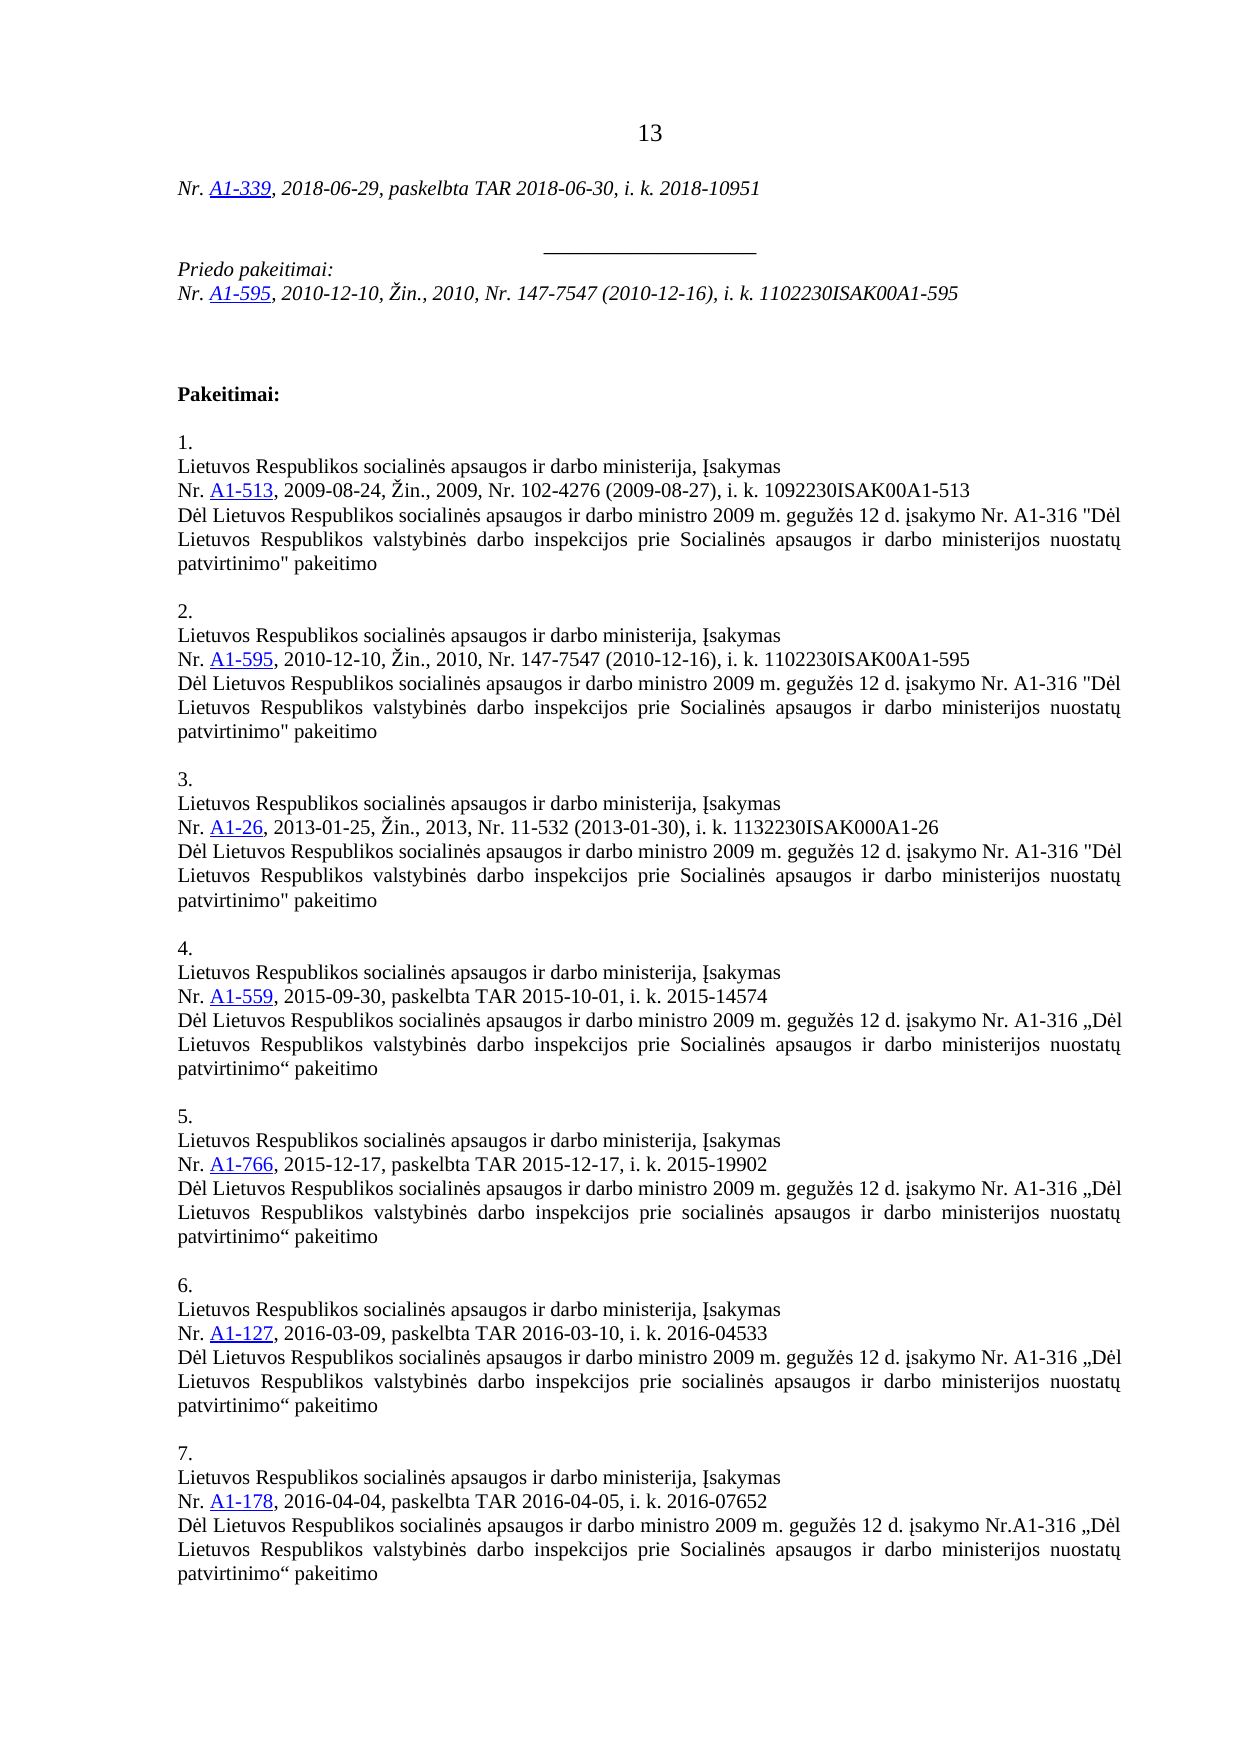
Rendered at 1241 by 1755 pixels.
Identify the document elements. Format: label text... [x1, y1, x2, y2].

text Dėl Lietuvos Respublikos socialinės apsaugos ir darbo ministro 2009 m. gegužės 12 d. įsakymo Nr. A1-316 „Dėl Lietuvos Respublikos valstybinės darbo inspekcijos prie socialinės apsaugos ir darbo ministerijos nuostatų patvirtinimo“ pakeitimo [177, 1345, 1122, 1417]
text Nr. A1-178, 2016-04-04, paskelbta TAR 2016-04-05, i. k. 2016-07652 [177, 1489, 1122, 1513]
text Nr. A1-595, 2010-12-10, Žin., 2010, Nr. 147-7547 (2010-12-16), i. k. 1102230ISAK00A1-595 [177, 647, 1122, 671]
text Lietuvos Respublikos socialinės apsaugos ir darbo ministerija, Įsakymas [177, 791, 1122, 815]
text 6. [177, 1272, 1122, 1297]
text 2. [177, 599, 1122, 623]
text Nr. A1-513, 2009-08-24, Žin., 2009, Nr. 102-4276 (2009-08-27), i. k. 1092230ISAK00A1-513 [177, 478, 1122, 502]
text Priedo pakeitimai: [177, 257, 1122, 281]
text Dėl Lietuvos Respublikos socialinės apsaugos ir darbo ministro 2009 m. gegužės 12 d. įsakymo Nr. A1-316 "Dėl Lietuvos Respublikos valstybinės darbo inspekcijos prie Socialinės apsaugos ir darbo ministerijos nuostatų patvirtinimo" pakeitimo [177, 839, 1122, 912]
text Lietuvos Respublikos socialinės apsaugos ir darbo ministerija, Įsakymas [177, 623, 1122, 647]
text 7. [177, 1441, 1122, 1465]
text Dėl Lietuvos Respublikos socialinės apsaugos ir darbo ministro 2009 m. gegužės 12 d. įsakymo Nr. A1-316 „Dėl Lietuvos Respublikos valstybinės darbo inspekcijos prie Socialinės apsaugos ir darbo ministerijos nuostatų patvirtinimo“ pakeitimo [177, 1008, 1122, 1080]
text Lietuvos Respublikos socialinės apsaugos ir darbo ministerija, Įsakymas [177, 1465, 1122, 1489]
text Nr. A1-559, 2015-09-30, paskelbta TAR 2015-10-01, i. k. 2015-14574 [177, 984, 1122, 1008]
text Nr. A1-26, 2013-01-25, Žin., 2013, Nr. 11-532 (2013-01-30), i. k. 1132230ISAK000A1-26 [177, 815, 1122, 839]
text Dėl Lietuvos Respublikos socialinės apsaugos ir darbo ministro 2009 m. gegužės 12 d. įsakymo Nr. A1-316 "Dėl Lietuvos Respublikos valstybinės darbo inspekcijos prie Socialinės apsaugos ir darbo ministerijos nuostatų patvirtinimo" pakeitimo [177, 502, 1122, 575]
text Lietuvos Respublikos socialinės apsaugos ir darbo ministerija, Įsakymas [177, 1297, 1122, 1321]
text Lietuvos Respublikos socialinės apsaugos ir darbo ministerija, Įsakymas [177, 1128, 1122, 1152]
text Nr. A1-339, 2018-06-29, paskelbta TAR 2018-06-30, i. k. 2018-10951 [177, 176, 1122, 200]
text 4. [177, 936, 1122, 960]
text Dėl Lietuvos Respublikos socialinės apsaugos ir darbo ministro 2009 m. gegužės 12 d. įsakymo Nr. A1-316 "Dėl Lietuvos Respublikos valstybinės darbo inspekcijos prie Socialinės apsaugos ir darbo ministerijos nuostatų patvirtinimo" pakeitimo [177, 671, 1122, 743]
text Lietuvos Respublikos socialinės apsaugos ir darbo ministerija, Įsakymas [177, 960, 1122, 984]
text Nr. A1-766, 2015-12-17, paskelbta TAR 2015-12-17, i. k. 2015-19902 [177, 1152, 1122, 1176]
text Nr. A1-127, 2016-03-09, paskelbta TAR 2016-03-10, i. k. 2016-04533 [177, 1321, 1122, 1345]
text Dėl Lietuvos Respublikos socialinės apsaugos ir darbo ministro 2009 m. gegužės 12 d. įsakymo Nr. A1-316 „Dėl Lietuvos Respublikos valstybinės darbo inspekcijos prie socialinės apsaugos ir darbo ministerijos nuostatų patvirtinimo“ pakeitimo [177, 1176, 1122, 1248]
text 3. [177, 767, 1122, 791]
text 5. [177, 1104, 1122, 1128]
text _________________ [177, 228, 1122, 257]
text Lietuvos Respublikos socialinės apsaugos ir darbo ministerija, Įsakymas [177, 454, 1122, 478]
text Nr. A1-595, 2010-12-10, Žin., 2010, Nr. 147-7547 (2010-12-16), i. k. 1102230ISAK00A1-595 [177, 281, 1122, 305]
text Dėl Lietuvos Respublikos socialinės apsaugos ir darbo ministro 2009 m. gegužės 12 d. įsakymo Nr.A1-316 „Dėl Lietuvos Respublikos valstybinės darbo inspekcijos prie Socialinės apsaugos ir darbo ministerijos nuostatų patvirtinimo“ pakeitimo [177, 1513, 1122, 1585]
text Pakeitimai: [177, 382, 1122, 406]
text 1. [177, 430, 1122, 454]
